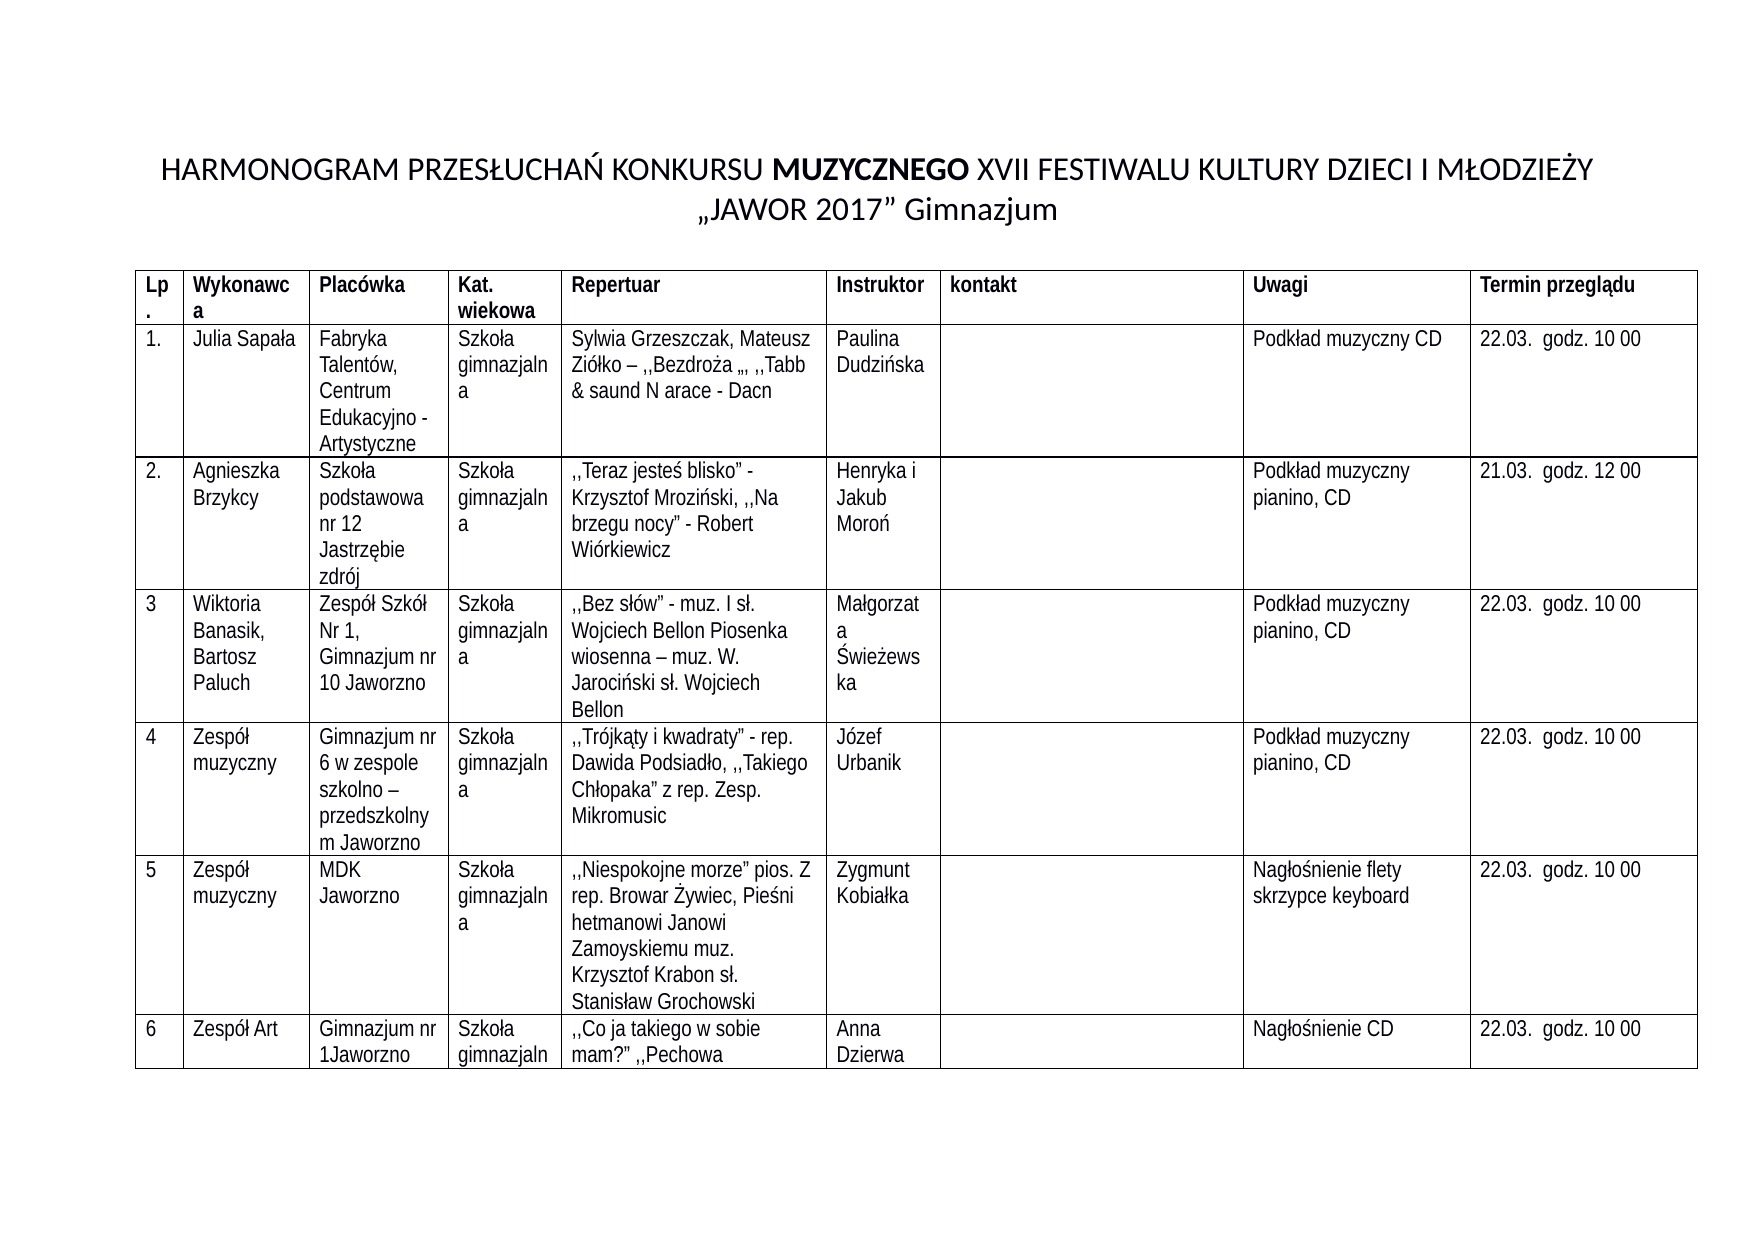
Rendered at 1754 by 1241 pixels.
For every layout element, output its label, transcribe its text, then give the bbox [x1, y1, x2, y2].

table_cell Gimnazjum nr 1Jaworzno [310, 1015, 448, 1068]
table_cell 22.03. godz. 10 00 [1471, 325, 1697, 456]
table_header Placówka [310, 271, 448, 323]
table_header Lp. [136, 271, 183, 323]
table_cell Zespół muzyczny [184, 856, 309, 1014]
table_cell Agnieszka Brzykcy [184, 458, 309, 589]
table_header kontakt [941, 271, 1243, 323]
table_cell Podkład muzyczny pianino, CD [1244, 590, 1470, 722]
table_cell [941, 723, 1243, 855]
table_header Kat. wiekowa [449, 271, 561, 323]
table_cell 5 [136, 856, 183, 1014]
table_cell Wiktoria Banasik, Bartosz Paluch [184, 590, 309, 722]
table_cell Podkład muzyczny pianino, CD [1244, 458, 1470, 589]
table_cell Zygmunt Kobiałka [827, 856, 940, 1014]
table_cell 22.03. godz. 10 00 [1471, 1015, 1697, 1068]
table_cell Józef Urbanik [827, 723, 940, 855]
table_cell Zespół Art [184, 1015, 309, 1068]
table_cell Fabryka Talentów, Centrum Edukacyjno - Artystyczne [310, 325, 448, 456]
table_cell ,,Bez słów” - muz. I sł. Wojciech Bellon Piosenka wiosenna – muz. W. Jarociński sł. Wojciech Bellon [562, 590, 826, 722]
table_cell Szkoła gimnazjalna [449, 590, 561, 722]
table_cell 1. [136, 325, 183, 456]
table_cell Małgorzata Świeżewska [827, 590, 940, 722]
table_cell ,,Niespokojne morze” pios. Z rep. Browar Żywiec, Pieśni hetmanowi Janowi Zamoyskiemu muz. Krzysztof Krabon sł. Stanisław Grochowski [562, 856, 826, 1014]
table_cell Zespół muzyczny [184, 723, 309, 855]
table_cell Nagłośnienie CD [1244, 1015, 1470, 1068]
table_header Instruktor [827, 271, 940, 323]
table_cell ,,Teraz jesteś blisko” - Krzysztof Mroziński, ,,Na brzegu nocy” - Robert Wiórkiewicz [562, 458, 826, 589]
table_cell Nagłośnienie flety skrzypce keyboard [1244, 856, 1470, 1014]
table_cell ,,Trójkąty i kwadraty” - rep. Dawida Podsiadło, ,,Takiego Chłopaka” z rep. Zesp. Mikromusic [562, 723, 826, 855]
table_cell 22.03. godz. 10 00 [1471, 723, 1697, 855]
table_cell Szkoła gimnazjalna [449, 325, 561, 456]
table_cell Paulina Dudzińska [827, 325, 940, 456]
table_cell Szkoła gimnazjalna [449, 458, 561, 589]
table_cell Szkoła gimnazjalna [449, 856, 561, 1014]
table_cell 4 [136, 723, 183, 855]
table_cell 3 [136, 590, 183, 722]
table_cell Szkoła podstawowa nr 12 Jastrzębie zdrój [310, 458, 448, 589]
table_header Termin przeglądu [1471, 271, 1697, 323]
table_cell [941, 325, 1243, 456]
table_cell Podkład muzyczny pianino, CD [1244, 723, 1470, 855]
table_cell 22.03. godz. 10 00 [1471, 856, 1697, 1014]
table_cell Gimnazjum nr 6 w zespole szkolno – przedszkolnym Jaworzno [310, 723, 448, 855]
table_cell MDK Jaworzno [310, 856, 448, 1014]
table_cell 6 [136, 1015, 183, 1068]
table_cell [941, 856, 1243, 1014]
table_cell Szkoła gimnazjalna [449, 723, 561, 855]
table_cell 22.03. godz. 10 00 [1471, 590, 1697, 722]
table_header Wykonawca [184, 271, 309, 323]
table_cell [941, 590, 1243, 722]
table_cell Anna Dzierwa [827, 1015, 940, 1068]
table_cell [941, 1015, 1243, 1068]
table_cell [941, 458, 1243, 589]
table_cell 2. [136, 458, 183, 589]
table_header Uwagi [1244, 271, 1470, 323]
table_header Repertuar [562, 271, 826, 323]
text HARMONOGRAM PRZESŁUCHAŃ KONKURSU MUZYCZNEGO XVII FESTIWALU KULTURY DZIECI I MŁODZIEŻY „JAWOR 2017” Gimnazjum [148, 148, 1606, 229]
table_cell 21.03. godz. 12 00 [1471, 458, 1697, 589]
table_cell Henryka i Jakub Moroń [827, 458, 940, 589]
table_cell Szkoła gimnazjaln [449, 1015, 561, 1068]
table_cell ,,Co ja takiego w sobie mam?” ,,Pechowa [562, 1015, 826, 1068]
table_cell Sylwia Grzeszczak, Mateusz Ziółko – ,,Bezdroża „, ,,Tabb & saund N arace - Dacn [562, 325, 826, 456]
table_cell Podkład muzyczny CD [1244, 325, 1470, 456]
table_cell Julia Sapała [184, 325, 309, 456]
table_cell Zespół Szkół Nr 1, Gimnazjum nr 10 Jaworzno [310, 590, 448, 722]
